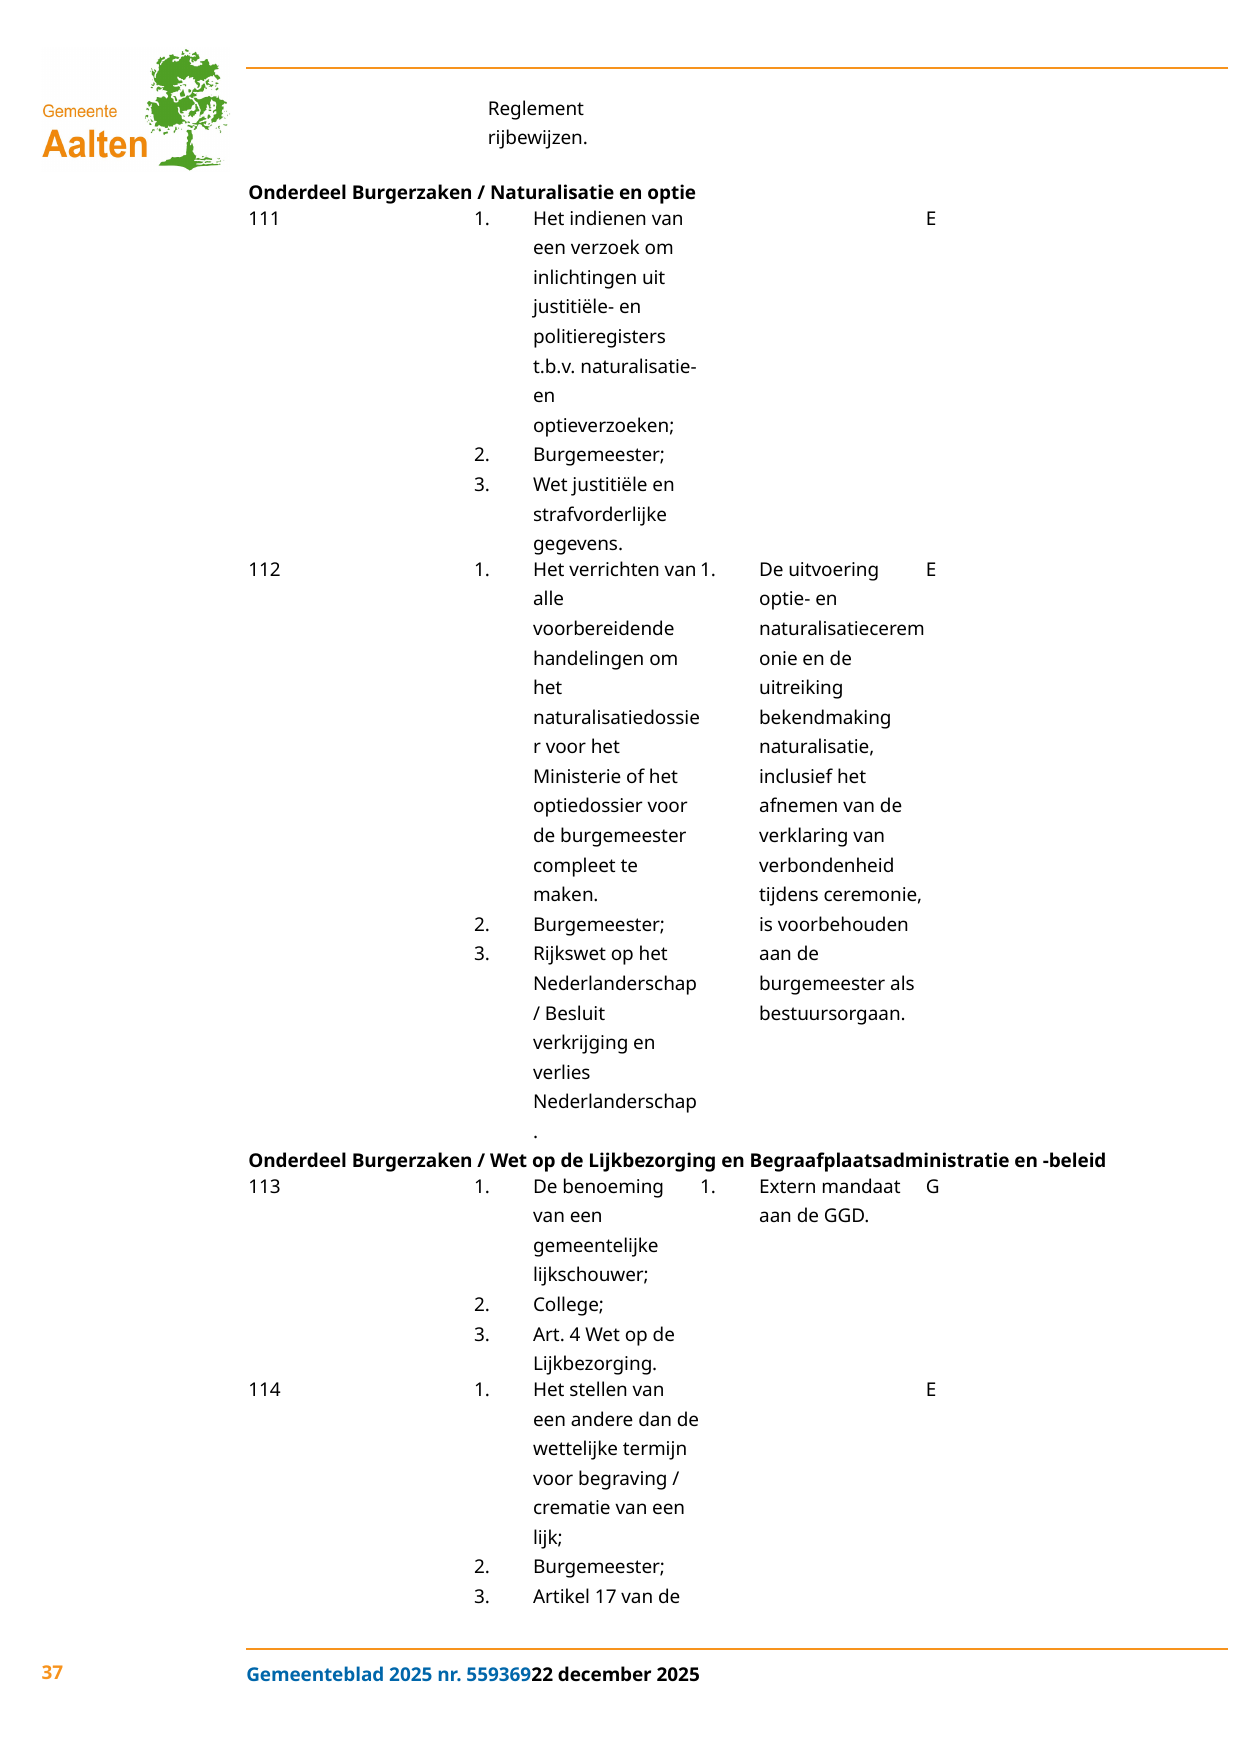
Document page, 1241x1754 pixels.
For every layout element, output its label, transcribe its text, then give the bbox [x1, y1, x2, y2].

table_cell 114 [248, 1376, 474, 1609]
table_cell 111 [248, 205, 474, 556]
table_cell 113 [248, 1173, 474, 1376]
table_cell [971, 150, 1152, 176]
picture [41, 47, 231, 172]
table_cell [609, 95, 971, 150]
table_header Onderdeel Burgerzaken / Wet op de Lijkbezorging en Begraafplaatsadministratie en -beleid [248, 1147, 1152, 1173]
table_cell G [926, 1173, 1152, 1376]
table_cell Reglement rijbewijzen. [429, 95, 609, 150]
table_cell [609, 150, 790, 176]
table_cell E [926, 556, 1152, 1144]
table_cell [700, 205, 926, 556]
table_cell [248, 95, 429, 150]
table_cell [429, 150, 609, 176]
table_cell [790, 150, 971, 176]
table_cell E [926, 1376, 1152, 1609]
table_cell [248, 150, 429, 176]
table_cell Het stellen van een andere dan de wettelijke termijn voor begraving / crematie van een lijk; Burgemeester; Artikel 17 van de [474, 1376, 700, 1609]
table_cell Het verrichten van alle voorbereidende handelingen om het naturalisatiedossier voor het Ministerie of het optiedossier voor de burgemeester compleet te maken. Burgemeester; Rijkswet op het Nederlanderschap / Besluit verkrijging en verlies Nederlanderschap. [474, 556, 700, 1144]
table_cell E [926, 205, 1152, 556]
table_header Onderdeel Burgerzaken / Naturalisatie en optie [248, 179, 1152, 205]
table_cell Extern mandaat aan de GGD. [700, 1173, 926, 1376]
table_cell Het indienen van een verzoek om inlichtingen uit justitiële- en politieregisters t.b.v. naturalisatie- en optieverzoeken; Burgemeester; Wet justitiële en strafvorderlijke gegevens. [474, 205, 700, 556]
table_cell [971, 95, 1152, 150]
table_cell De benoeming van een gemeentelijke lijkschouwer; College; Art. 4 Wet op de Lijkbezorging. [474, 1173, 700, 1376]
table_cell De uitvoering optie- en naturalisatieceremonie en de uitreiking bekendmaking naturalisatie, inclusief het afnemen van de verklaring van verbondenheid tijdens ceremonie, is voorbehouden aan de burgemeester als bestuursorgaan. [700, 556, 926, 1144]
table_cell 112 [248, 556, 474, 1144]
table_cell [700, 1376, 926, 1609]
